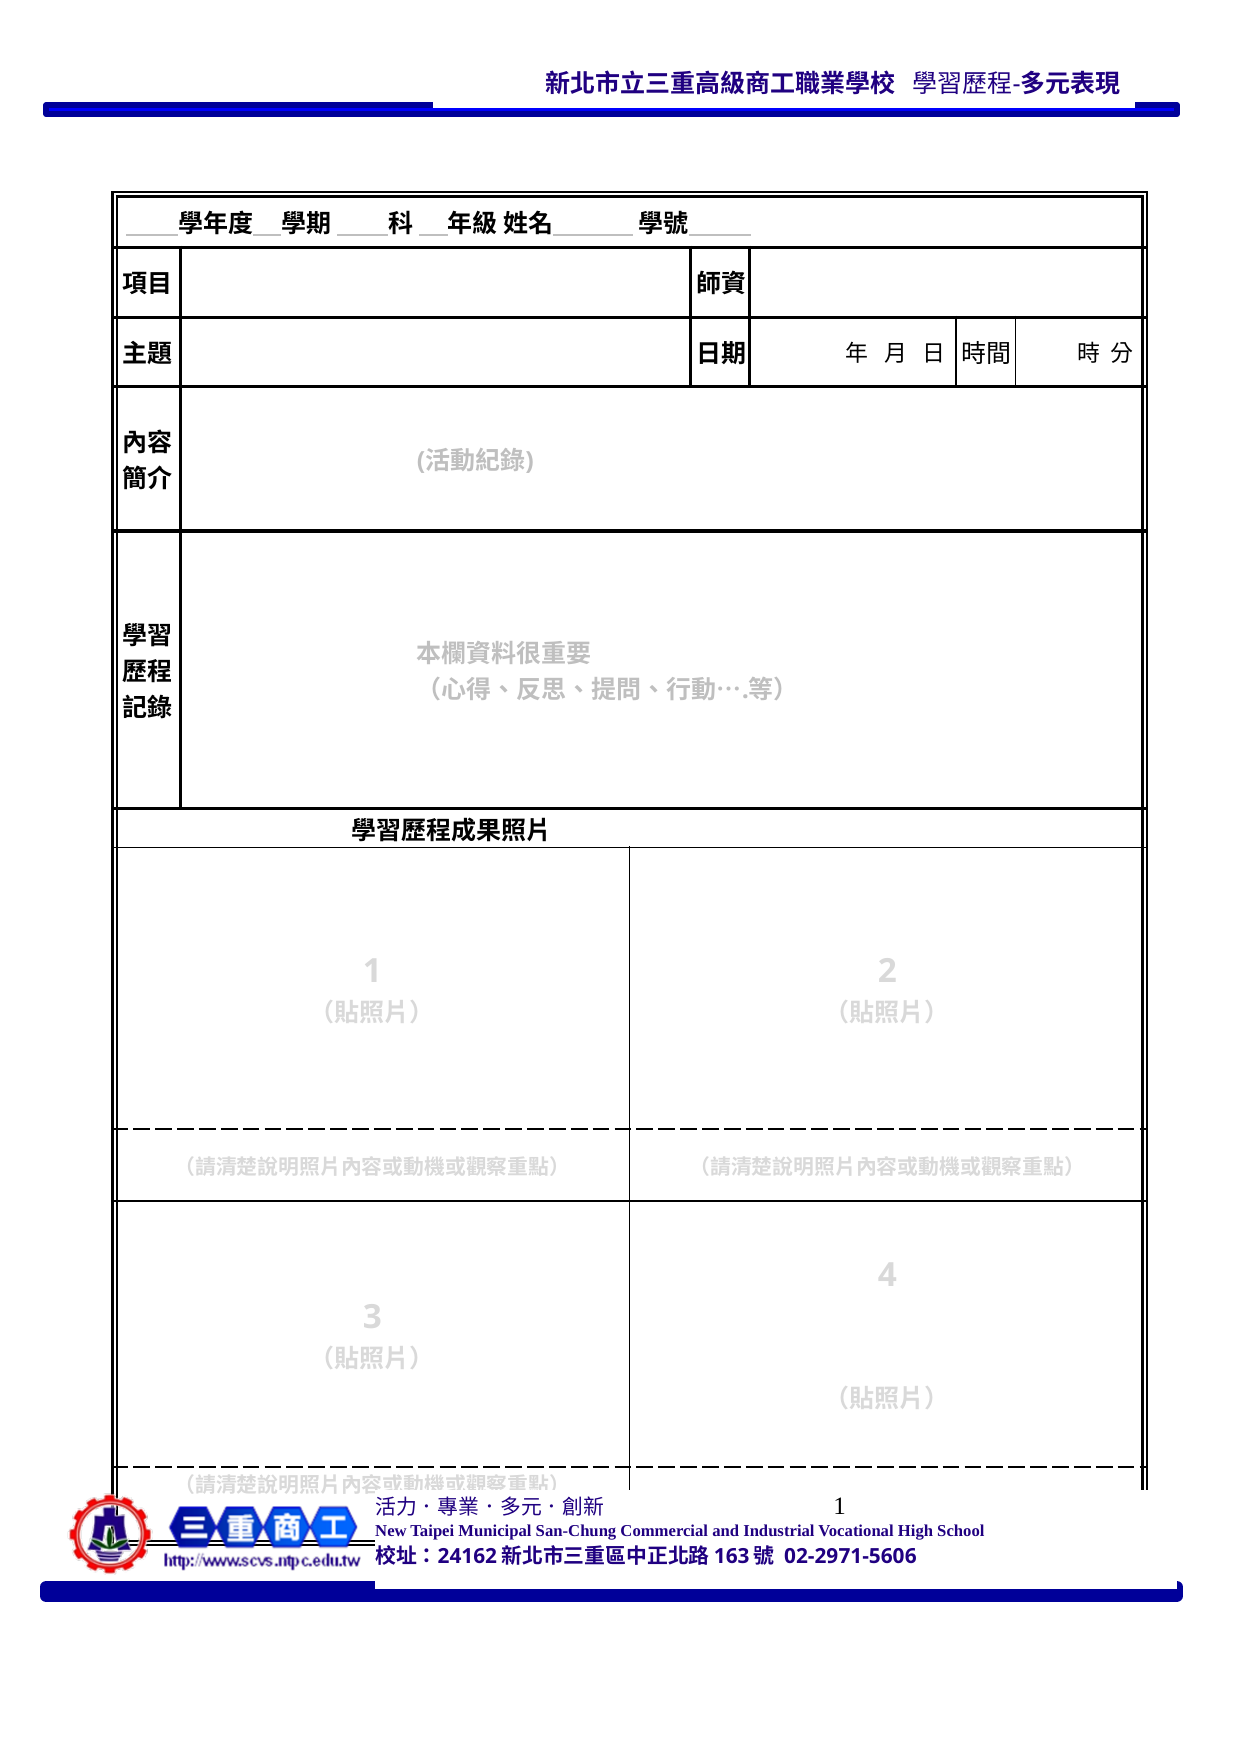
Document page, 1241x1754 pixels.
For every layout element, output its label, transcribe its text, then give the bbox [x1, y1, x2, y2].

table_cell 時間 [957, 319, 1015, 385]
table_cell （請清楚說明照片內容或動機或觀察重點） [630, 1466, 1141, 1490]
table_cell 時 分 [1016, 319, 1141, 385]
table_cell [182, 249, 689, 316]
table_cell （請清楚說明照片內容或動機或觀察重點） [630, 1128, 1141, 1200]
table_cell 1 （貼照片） [118, 848, 629, 1128]
table_cell 師資 [692, 249, 748, 316]
table_cell 2 （貼照片） [630, 848, 1141, 1128]
table_cell 4 （貼照片） [630, 1202, 1141, 1466]
table_cell （請清楚說明照片內容或動機或觀察重點） [118, 1466, 629, 1540]
table_cell [751, 249, 1141, 316]
table_cell （請清楚說明照片內容或動機或觀察重點） [118, 1128, 629, 1200]
table_cell 內容 簡介 [118, 388, 179, 529]
table_cell 3 （貼照片） [118, 1202, 629, 1466]
table_cell 主題 [118, 319, 179, 385]
table_cell 項目 [118, 249, 179, 316]
table_header 學年度 學期 科 年級 姓名 學號 [118, 198, 1141, 246]
table_cell 學習 歷程 記錄 [118, 533, 179, 807]
table_cell [182, 319, 689, 385]
table_cell 學習歷程成果照片 [118, 810, 1141, 846]
table_cell 日期 [692, 319, 748, 385]
table_cell (活動紀錄) [182, 388, 1141, 529]
table_cell 年 月 日 [751, 319, 955, 385]
table_cell 本欄資料很重要 （心得、反思、提問、行動….等） [182, 533, 1141, 807]
